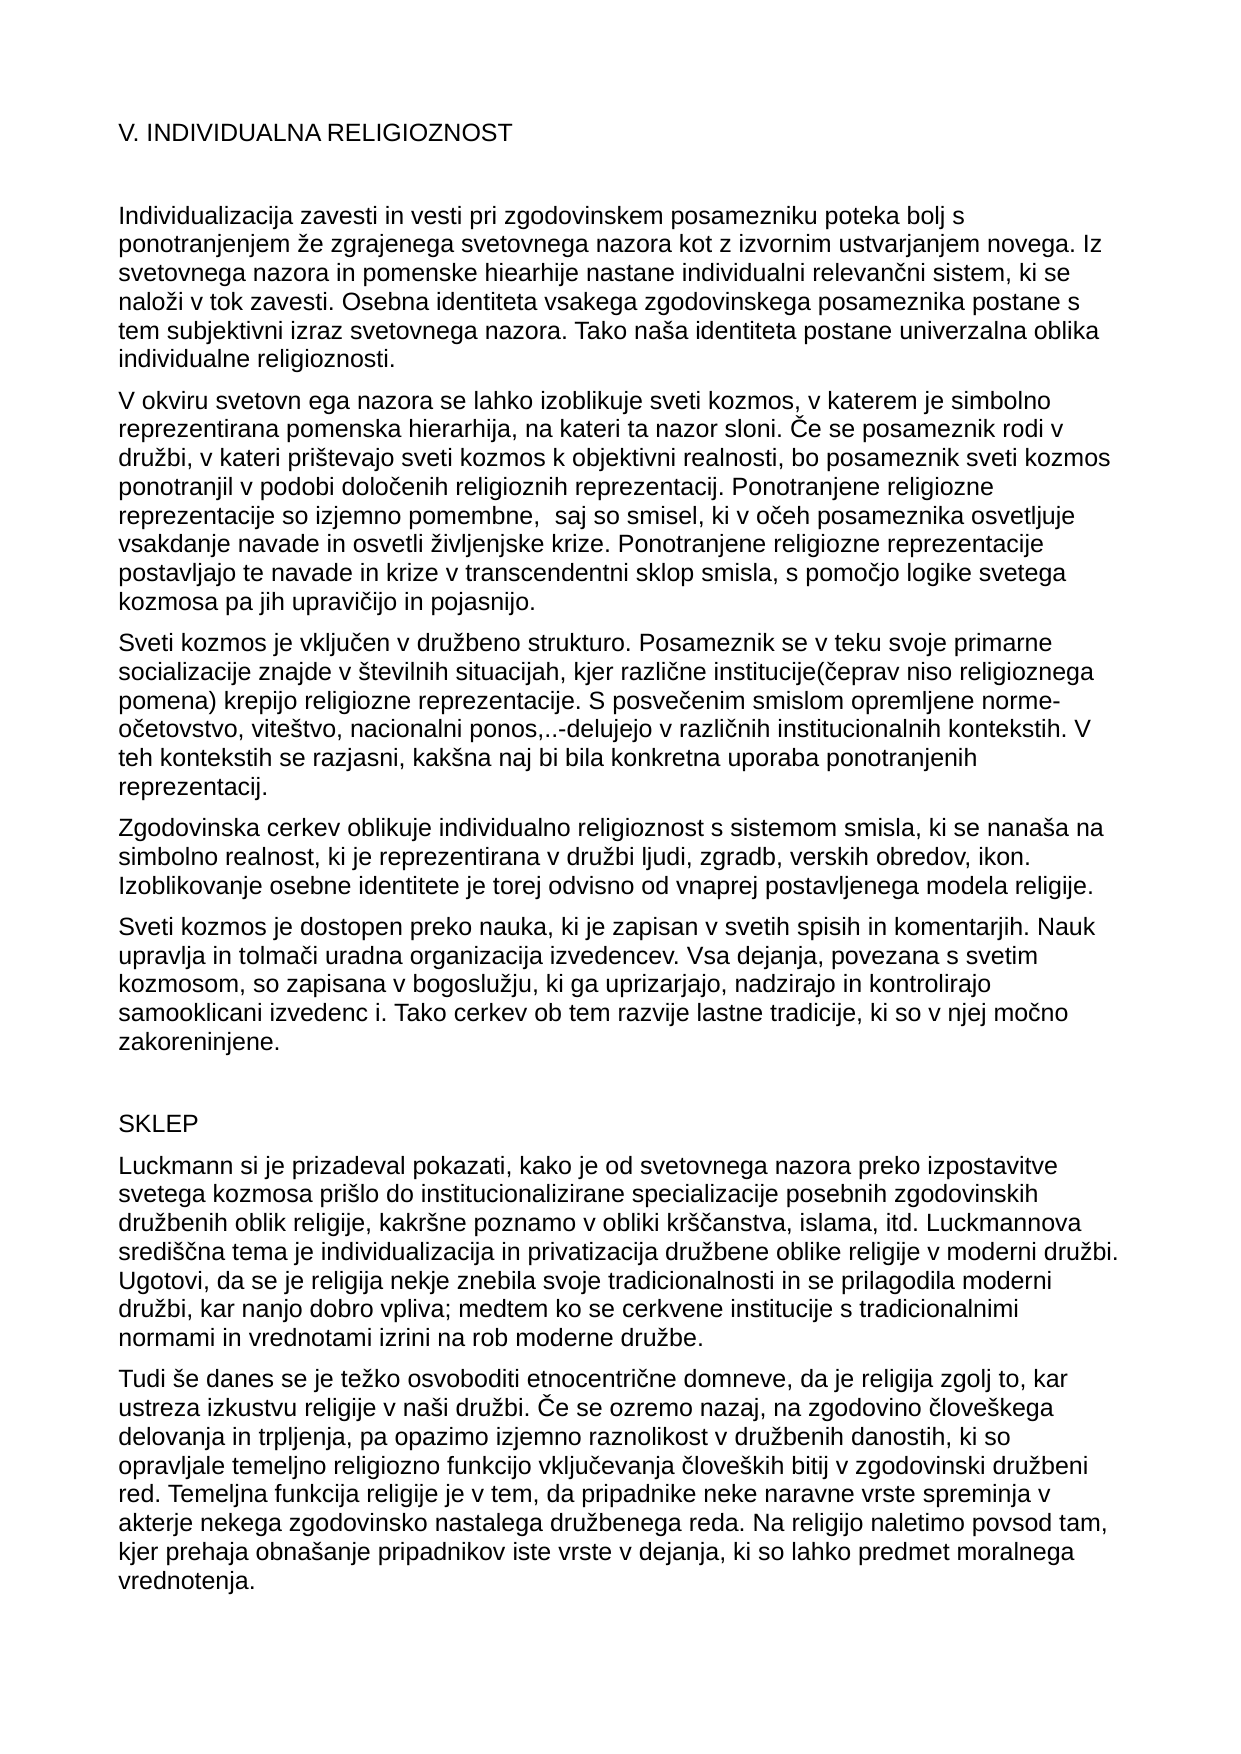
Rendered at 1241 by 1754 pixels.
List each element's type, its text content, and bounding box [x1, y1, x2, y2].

text Zgodovinska cerkev oblikuje individualno religioznost s sistemom smisla, ki se nanaša na simbolno realnost, ki je reprezentirana v družbi ljudi, zgradb, verskih obredov, ikon. Izoblikovanje osebne identitete je torej odvisno od vnaprej postavljenega modela religije. [118, 813, 1122, 899]
text V. INDIVIDUALNA RELIGIOZNOST [118, 118, 1122, 147]
text SKLEP [118, 1109, 1122, 1138]
text V okviru svetovn ega nazora se lahko izoblikuje sveti kozmos, v katerem je simbolno reprezentirana pomenska hierarhija, na kateri ta nazor sloni. Če se posameznik rodi v družbi, v kateri prištevajo sveti kozmos k objektivni realnosti, bo posameznik sveti kozmos ponotranjil v podobi določenih religioznih reprezentacij. Ponotranjene religiozne reprezentacije so izjemno pomembne, saj so smisel, ki v očeh posameznika osvetljuje vsakdanje navade in osvetli življenjske krize. Ponotranjene religiozne reprezentacije postavljajo te navade in krize v transcendentni sklop smisla, s pomočjo logike svetega kozmosa pa jih upravičijo in pojasnijo. [118, 386, 1122, 616]
text Tudi še danes se je težko osvoboditi etnocentrične domneve, da je religija zgolj to, kar ustreza izkustvu religije v naši družbi. Če se ozremo nazaj, na zgodovino človeškega delovanja in trpljenja, pa opazimo izjemno raznolikost v družbenih danostih, ki so opravljale temeljno religiozno funkcijo vključevanja človeških bitij v zgodovinski družbeni red. Temeljna funkcija religije je v tem, da pripadnike neke naravne vrste spreminja v akterje nekega zgodovinsko nastalega družbenega reda. Na religijo naletimo povsod tam, kjer prehaja obnašanje pripadnikov iste vrste v dejanja, ki so lahko predmet moralnega vrednotenja. [118, 1364, 1122, 1594]
text Individualizacija zavesti in vesti pri zgodovinskem posamezniku poteka bolj s ponotranjenjem že zgrajenega svetovnega nazora kot z izvornim ustvarjanjem novega. Iz svetovnega nazora in pomenske hiearhije nastane individualni relevančni sistem, ki se naloži v tok zavesti. Osebna identiteta vsakega zgodovinskega posameznika postane s tem subjektivni izraz svetovnega nazora. Tako naša identiteta postane univerzalna oblika individualne religioznosti. [118, 201, 1122, 373]
text Luckmann si je prizadeval pokazati, kako je od svetovnega nazora preko izpostavitve svetega kozmosa prišlo do institucionalizirane specializacije posebnih zgodovinskih družbenih oblik religije, kakršne poznamo v obliki krščanstva, islama, itd. Luckmannova središčna tema je individualizacija in privatizacija družbene oblike religije v moderni družbi. Ugotovi, da se je religija nekje znebila svoje tradicionalnosti in se prilagodila moderni družbi, kar nanjo dobro vpliva; medtem ko se cerkvene institucije s tradicionalnimi normami in vrednotami izrini na rob moderne družbe. [118, 1151, 1122, 1352]
text Sveti kozmos je dostopen preko nauka, ki je zapisan v svetih spisih in komentarjih. Nauk upravlja in tolmači uradna organizacija izvedencev. Vsa dejanja, povezana s svetim kozmosom, so zapisana v bogoslužju, ki ga uprizarjajo, nadzirajo in kontrolirajo samooklicani izvedenc i. Tako cerkev ob tem razvije lastne tradicije, ki so v njej močno zakoreninjene. [118, 912, 1122, 1056]
text Sveti kozmos je vključen v družbeno strukturo. Posameznik se v teku svoje primarne socializacije znajde v številnih situacijah, kjer različne institucije(čeprav niso religioznega pomena) krepijo religiozne reprezentacije. S posvečenim smislom opremljene norme-očetovstvo, viteštvo, nacionalni ponos,..-delujejo v različnih institucionalnih kontekstih. V teh kontekstih se razjasni, kakšna naj bi bila konkretna uporaba ponotranjenih reprezentacij. [118, 628, 1122, 801]
